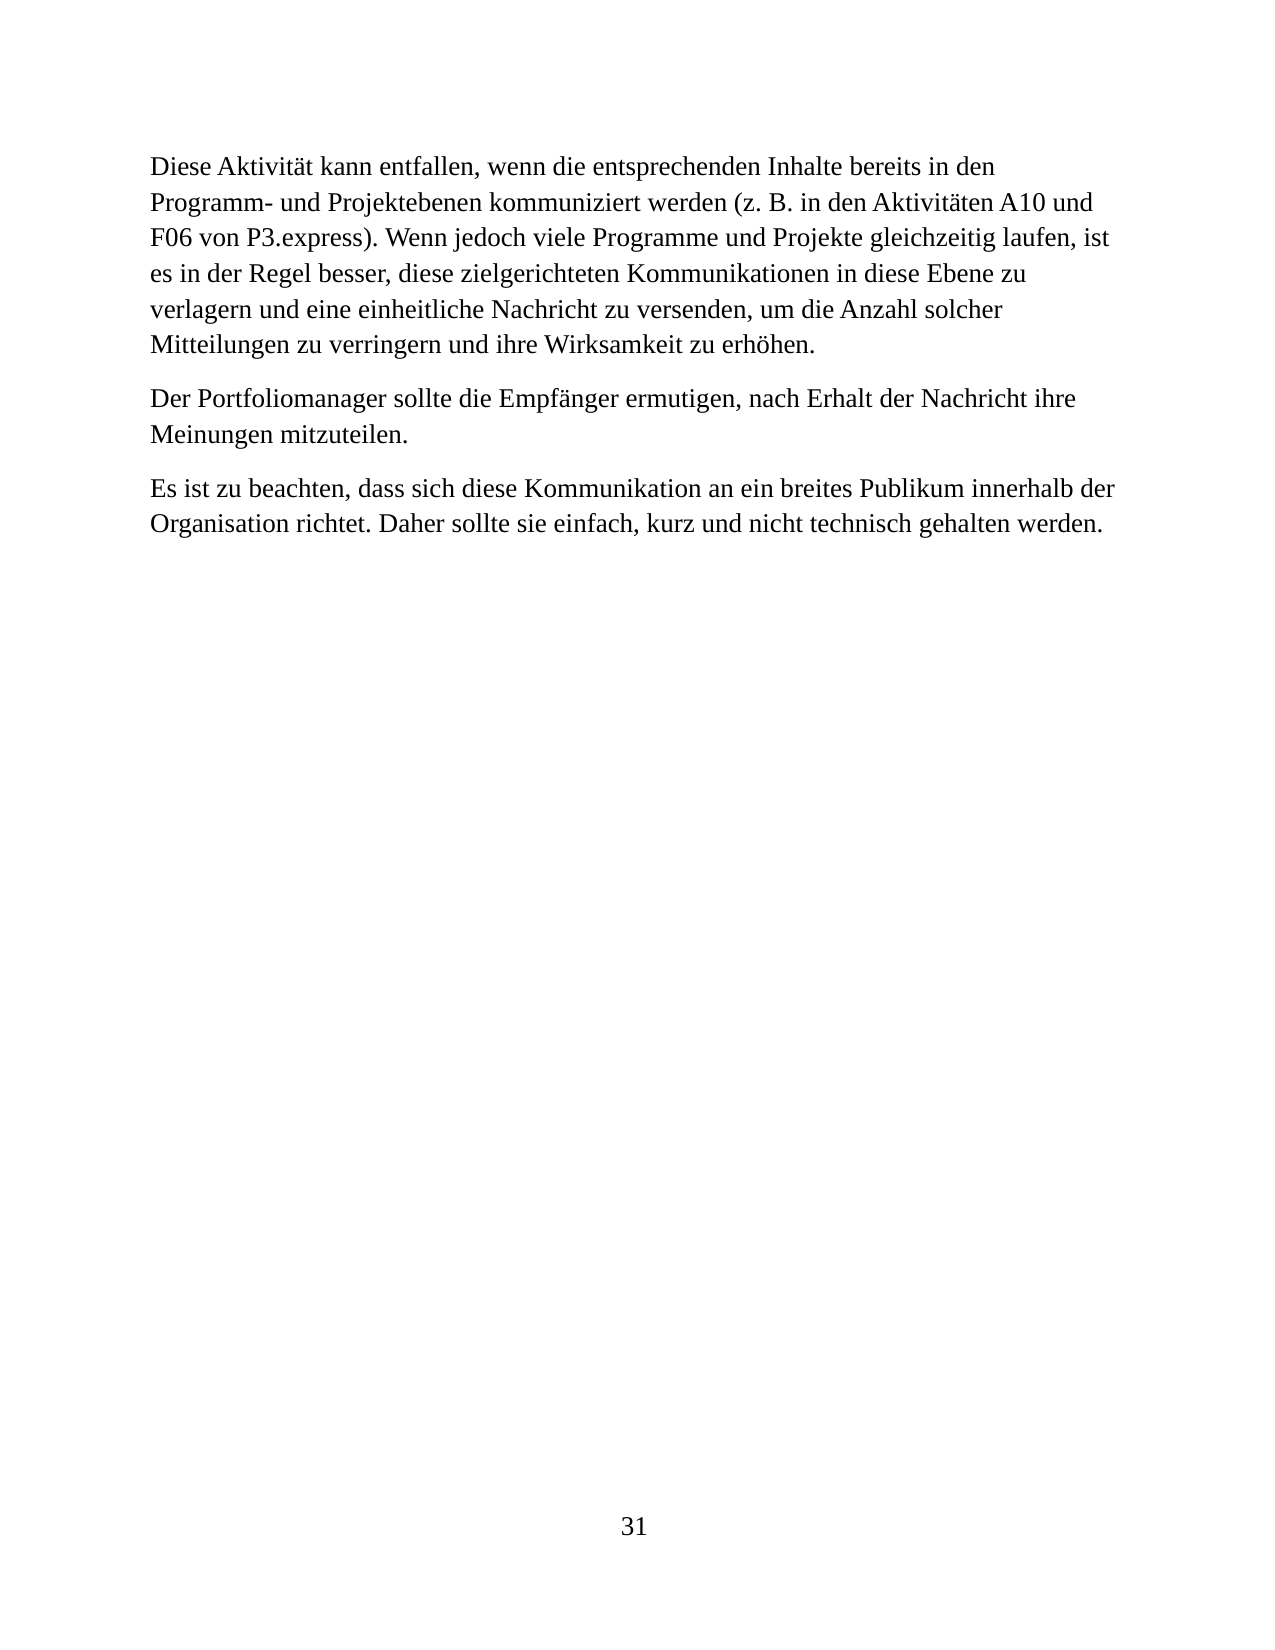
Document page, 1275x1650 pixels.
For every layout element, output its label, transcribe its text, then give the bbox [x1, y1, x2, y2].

text Es ist zu beachten, dass sich diese Kommunikation an ein breites Publikum innerhalb der Organisation richtet. Daher sollte sie einfach, kurz und nicht technisch gehalten werden. [150, 472, 1125, 538]
text Der Portfoliomanager sollte die Empfänger ermutigen, nach Erhalt der Nachricht ihre Meinungen mitzuteilen. [150, 382, 1125, 449]
text Diese Aktivität kann entfallen, wenn die entsprechenden Inhalte bereits in den Programm- und Projektebenen kommuniziert werden (z. B. in den Aktivitäten A10 und F06 von P3.express). Wenn jedoch viele Programme und Projekte gleichzeitig laufen, ist es in der Regel besser, diese zielgerichteten Kommunikationen in diese Ebene zu verlagern und eine einheitliche Nachricht zu versenden, um die Anzahl solcher Mitteilungen zu verringern und ihre Wirksamkeit zu erhöhen. [150, 150, 1125, 360]
